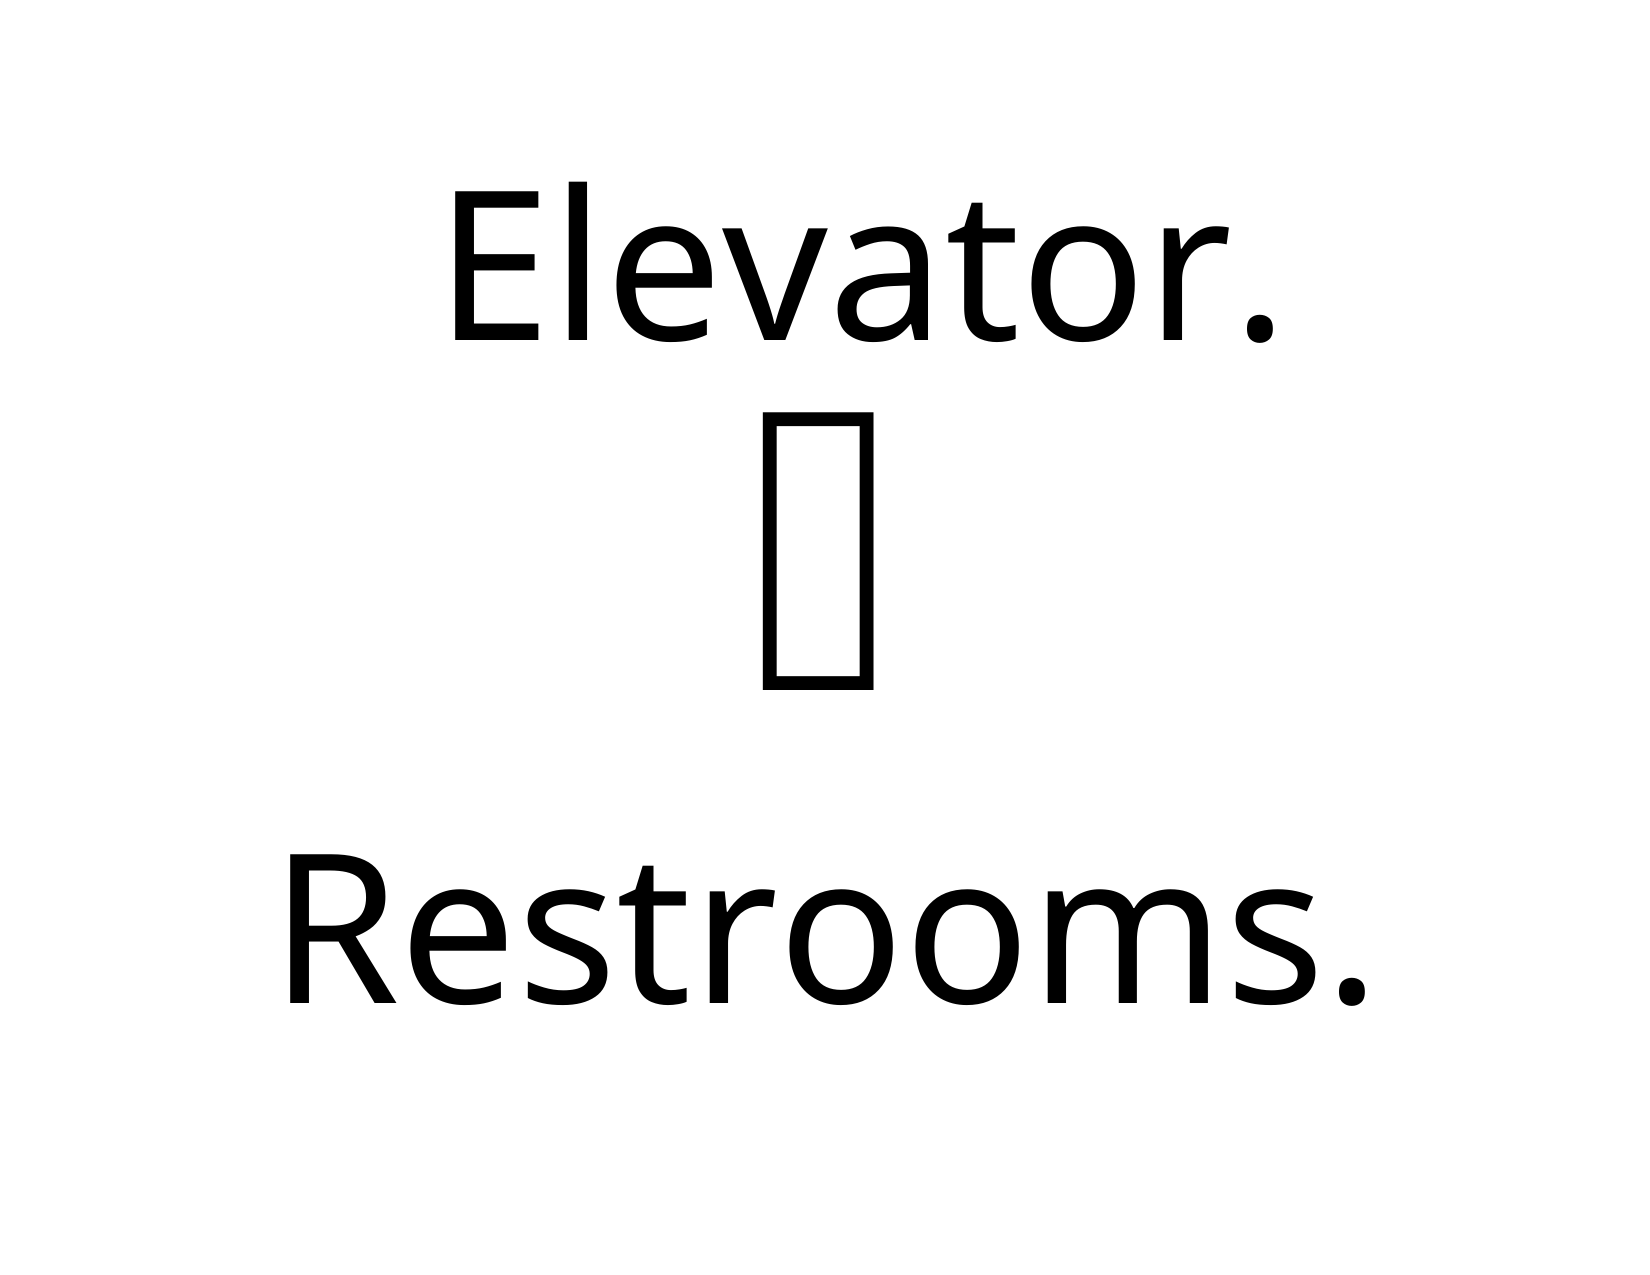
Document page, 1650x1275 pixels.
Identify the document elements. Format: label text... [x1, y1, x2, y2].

text Elevator.  [118, 118, 1532, 781]
text Restrooms. [118, 781, 1532, 1064]
